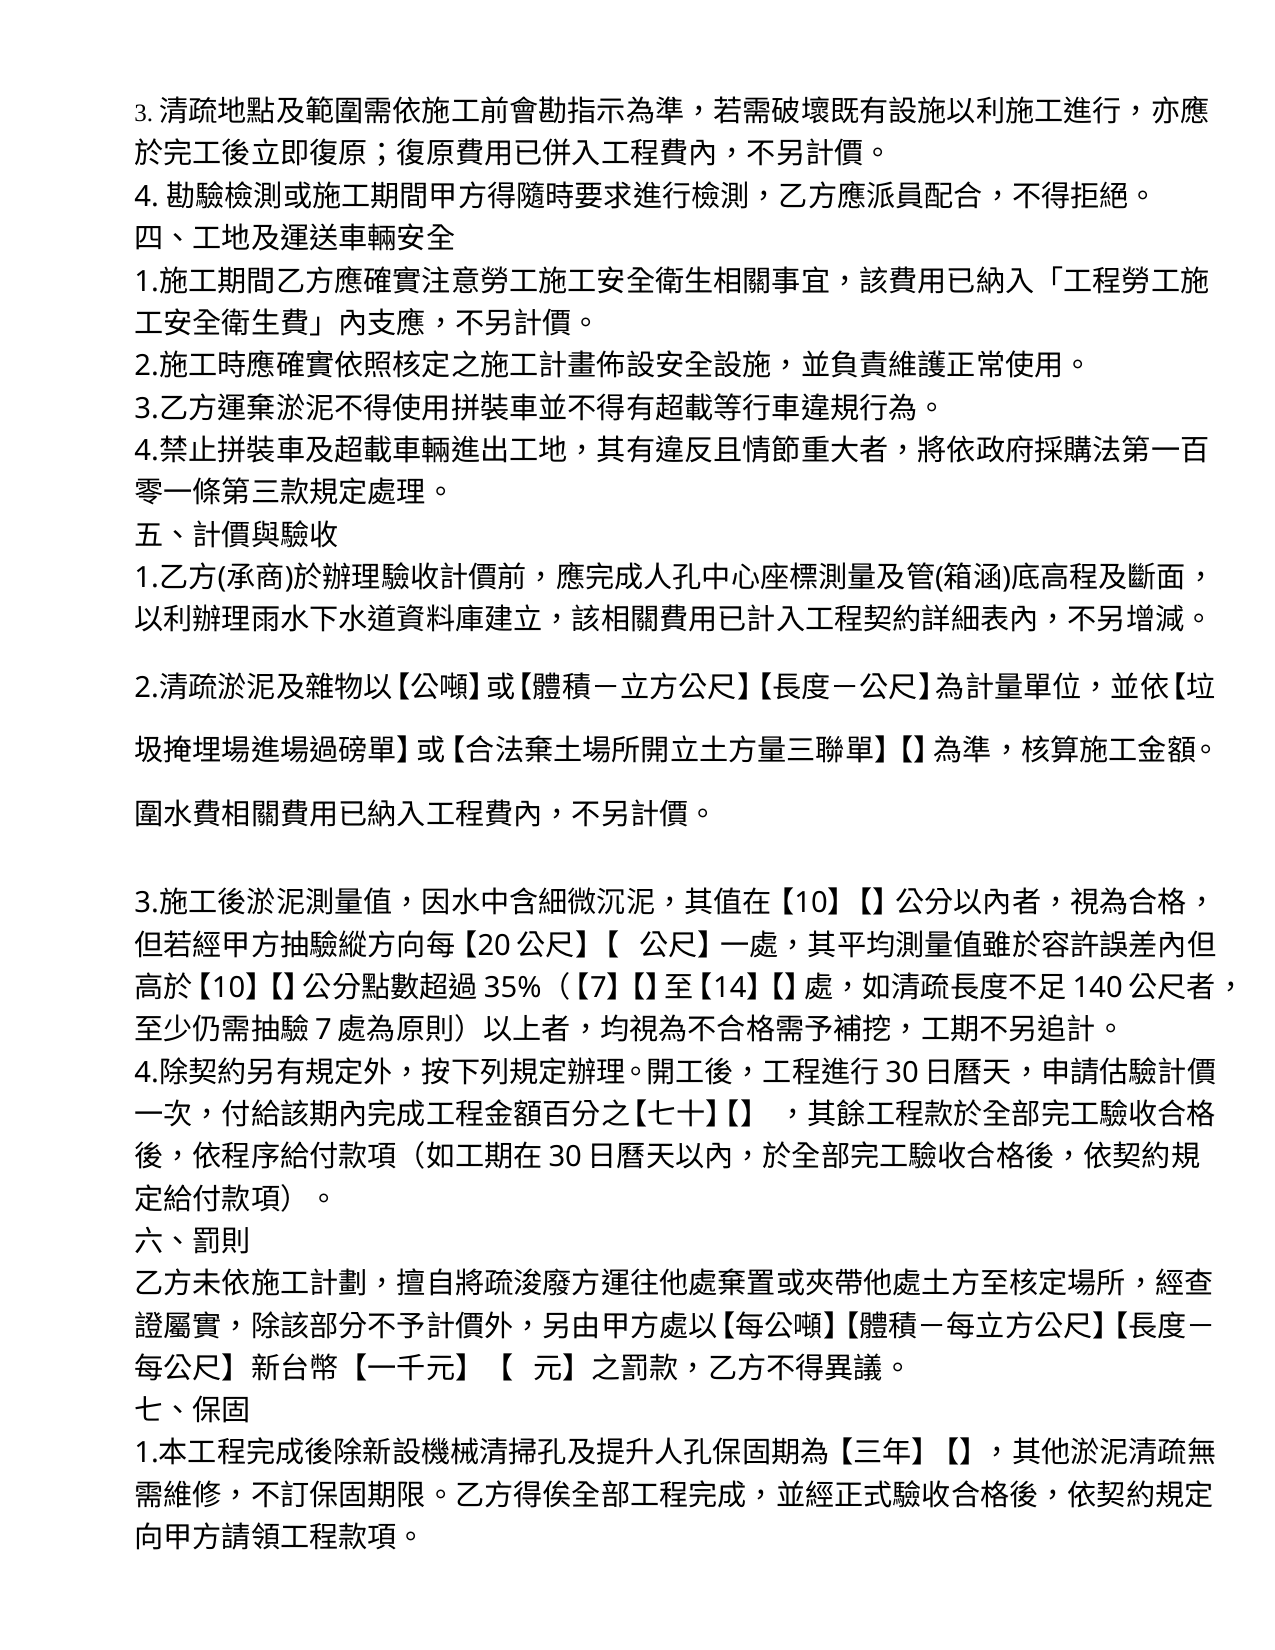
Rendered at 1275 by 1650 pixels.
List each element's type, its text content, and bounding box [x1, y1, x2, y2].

list 施工期間乙方應確實注意勞工施工安全衛生相關事宜，該費用已納入「工程勞工施工安全衛生費」內支應，不另計價。 [134, 257, 1216, 342]
text 七、保固 [134, 1387, 1216, 1429]
text 六、罰則 [134, 1218, 1216, 1260]
text 1.本工程完成後除新設機械清掃孔及提升人孔保固期為【三年】【】，其他淤泥清疏無需維修，不訂保固期限。乙方得俟全部工程完成，並經正式驗收合格後，依契約規定向甲方請領工程款項。 [134, 1429, 1216, 1556]
list 清疏淤泥及雜物以【公噸】或【體積－立方公尺】【長度－公尺】為計量單位，並依【垃圾掩埋場進場過磅單】或【合法棄土場所開立土方量三聯單】【】為準，核算施工金額。圍水費相關費用已納入工程費內，不另計價。 [134, 663, 1216, 832]
list 清疏地點及範圍需依施工前會勘指示為準，若需破壞既有設施以利施工進行，亦應於完工後立即復原；復原費用已併入工程費內，不另計價。 [134, 88, 1216, 172]
text 乙方未依施工計劃，擅自將疏浚廢方運往他處棄置或夾帶他處土方至核定場所，經查證屬實，除該部分不予計價外，另由甲方處以【每公噸】【體積－每立方公尺】【長度－每公尺】新台幣【一千元】【 元】之罰款，乙方不得異議。 [134, 1260, 1216, 1387]
list 禁止拼裝車及超載車輛進出工地，其有違反且情節重大者，將依政府採購法第一百零一條第三款規定處理。 [134, 427, 1216, 511]
text 五、計價與驗收 [134, 511, 1216, 553]
list 施工時應確實依照核定之施工計畫佈設安全設施，並負責維護正常使用。 [134, 342, 1216, 384]
text 4. 勘驗檢測或施工期間甲方得隨時要求進行檢測，乙方應派員配合，不得拒絕。 [134, 172, 1216, 215]
text 四、工地及運送車輛安全 [134, 215, 1216, 257]
list 乙方運棄淤泥不得使用拼裝車並不得有超載等行車違規行為。 [134, 384, 1216, 427]
list 除契約另有規定外，按下列規定辦理。開工後，工程進行30日曆天，申請估驗計價一次，付給該期內完成工程金額百分之【七十】【】，其餘工程款於全部完工驗收合格後，依程序給付款項（如工期在30日曆天以內，於全部完工驗收合格後，依契約規定給付款項）。 [134, 1048, 1216, 1218]
list 乙方(承商)於辦理驗收計價前，應完成人孔中心座標測量及管(箱涵)底高程及斷面，以利辦理雨水下水道資料庫建立，該相關費用已計入工程契約詳細表內，不另增減。 [134, 553, 1216, 638]
list 施工後淤泥測量值，因水中含細微沉泥，其值在【10】【】公分以內者，視為合格，但若經甲方抽驗縱方向每【20公尺】【 公尺】一處，其平均測量值雖於容許誤差內但高於【10】【】公分點數超過35%（【7】【】至【14】【】處，如清疏長度不足140公尺者，至少仍需抽驗7處為原則）以上者，均視為不合格需予補挖，工期不另追計。 [134, 879, 1216, 1048]
